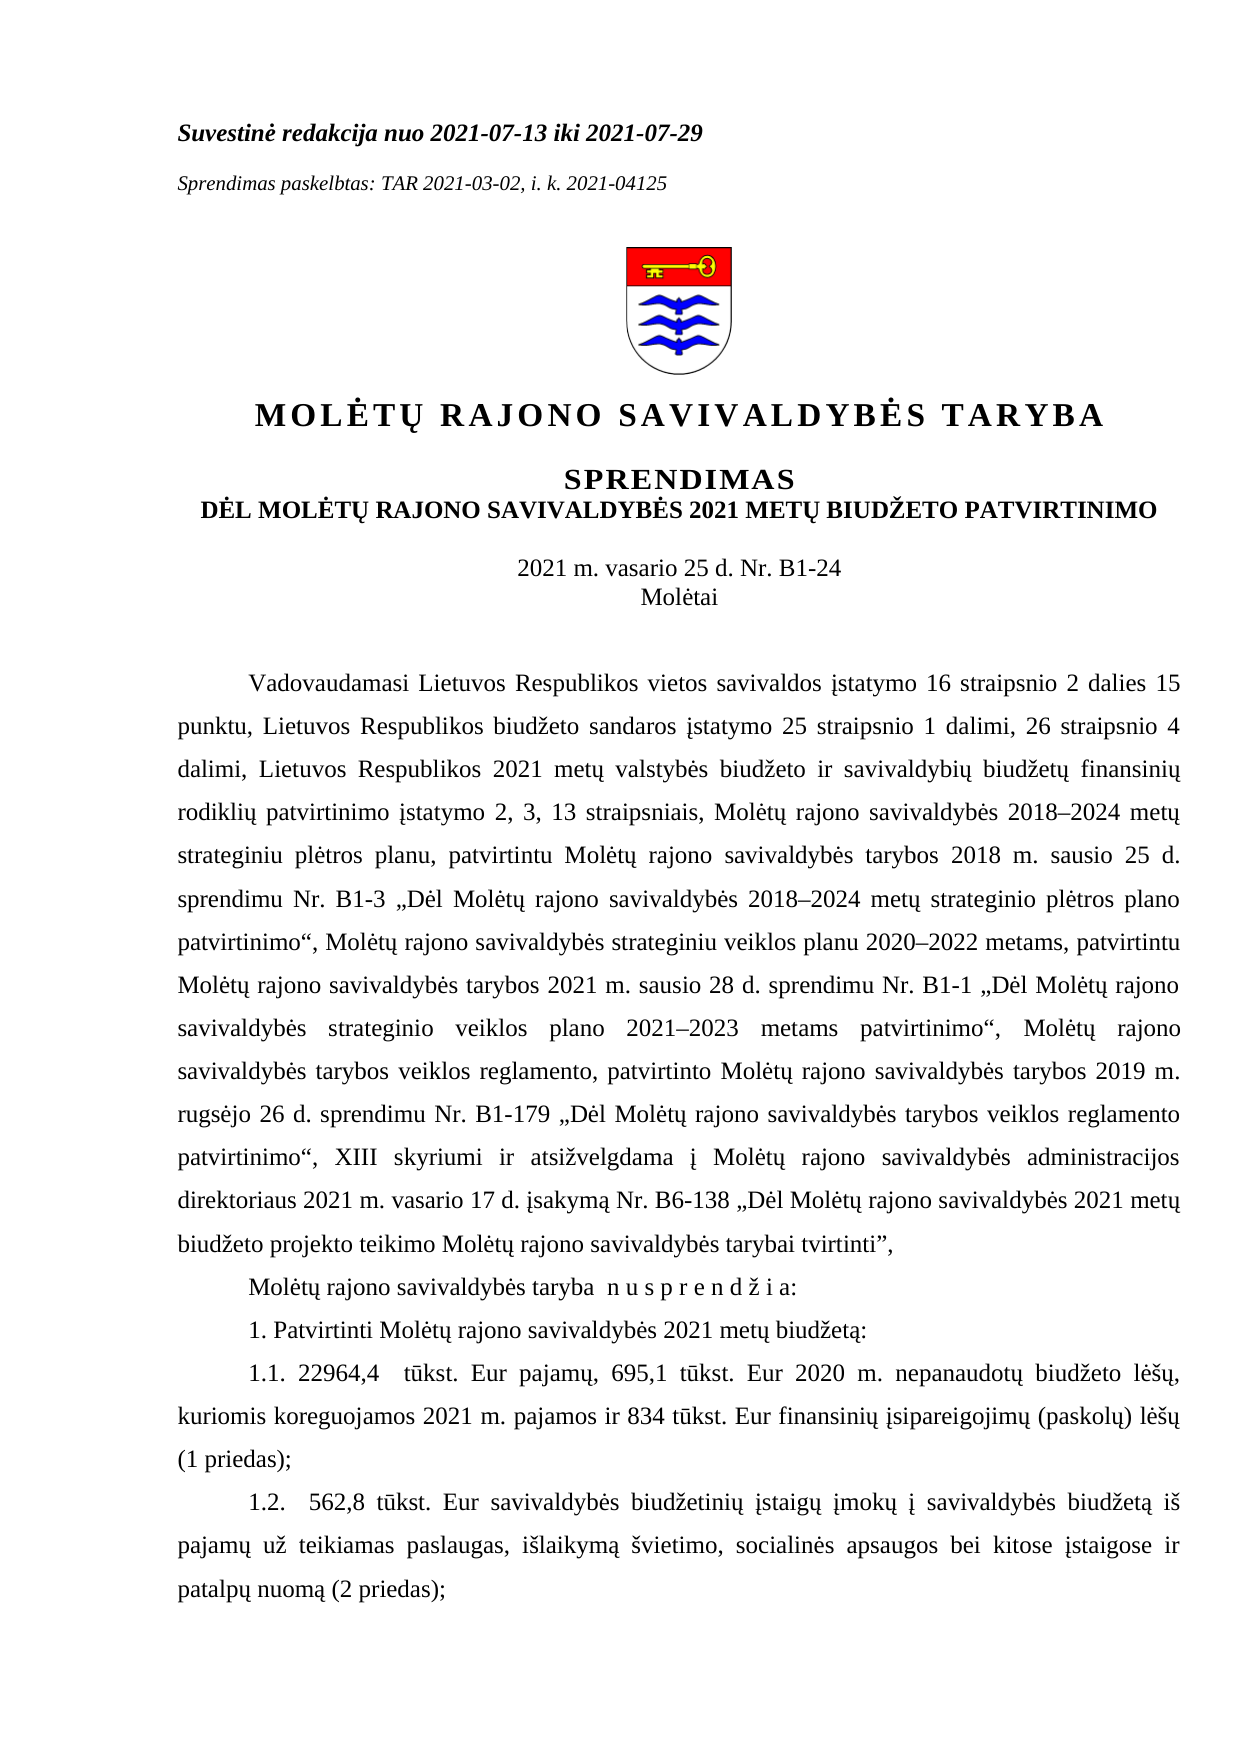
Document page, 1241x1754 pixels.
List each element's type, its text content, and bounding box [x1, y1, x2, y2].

text Molėtai [177, 582, 1181, 611]
text Vadovaudamasi Lietuvos Respublikos vietos savivaldos įstatymo 16 straipsnio 2 dalies 15 punktu, Lietuvos Respublikos biudžeto sandaros įstatymo 25 straipsnio 1 dalimi, 26 straipsnio 4 dalimi, Lietuvos Respublikos 2021 metų valstybės biudžeto ir savivaldybių biudžetų finansinių rodiklių patvirtinimo įstatymo 2, 3, 13 straipsniais, Molėtų rajono savivaldybės 2018–2024 metų strateginiu plėtros planu, patvirtintu Molėtų rajono savivaldybės tarybos 2018 m. sausio 25 d. sprendimu Nr. B1-3 „Dėl Molėtų rajono savivaldybės 2018–2024 metų strateginio plėtros plano patvirtinimo“, Molėtų rajono savivaldybės strateginiu veiklos planu 2020–2022 metams, patvirtintu Molėtų rajono savivaldybės tarybos 2021 m. sausio 28 d. sprendimu Nr. B1-1 „Dėl Molėtų rajono savivaldybės strateginio veiklos plano 2021–2023 metams patvirtinimo“, Molėtų rajono savivaldybės tarybos veiklos reglamento, patvirtinto Molėtų rajono savivaldybės tarybos 2019 m. rugsėjo 26 d. sprendimu Nr. B1-179 „Dėl Molėtų rajono savivaldybės tarybos veiklos reglamento patvirtinimo“, XIII skyriumi ir atsižvelgdama į Molėtų rajono savivaldybės administracijos direktoriaus 2021 m. vasario 17 d. įsakymą Nr. B6-138 „Dėl Molėtų rajono savivaldybės 2021 metų biudžeto projekto teikimo Molėtų rajono savivaldybės tarybai tvirtinti”, [177, 668, 1181, 1257]
text Molėtų rajono savivaldybės taryba n u s p r e n d ž i a: [177, 1272, 1181, 1301]
text Sprendimas paskelbtas: TAR 2021-03-02, i. k. 2021-04125 [177, 171, 1181, 195]
text Suvestinė redakcija nuo 2021-07-13 iki 2021-07-29 [177, 118, 1181, 147]
text Dėl MOLĖTŲ RAJONO SAVIVALDYBĖS 2021 METŲ BIUDŽETO PATVIRTINIMO [177, 496, 1181, 524]
text 1. Patvirtinti Molėtų rajono savivaldybės 2021 metų biudžetą: [177, 1315, 1181, 1344]
text 2021 m. vasario 25 d. Nr. B1-24 [177, 553, 1181, 582]
text 1.2. 562,8 tūkst. Eur savivaldybės biudžetinių įstaigų įmokų į savivaldybės biudžetą iš pajamų už teikiamas paslaugas, išlaikymą švietimo, socialinės apsaugos bei kitose įstaigose ir patalpų nuomą (2 priedas); [177, 1487, 1181, 1602]
text SPRENDIMAS [177, 462, 1181, 496]
text 1.1. 22964,4 tūkst. Eur pajamų, 695,1 tūkst. Eur 2020 m. nepanaudotų biudžeto lėšų, kuriomis koreguojamos 2021 m. pajamos ir 834 tūkst. Eur finansinių įsipareigojimų (paskolų) lėšų (1 priedas); [177, 1358, 1181, 1473]
text Molėtų rajono savivaldybės taryba [177, 395, 1181, 433]
